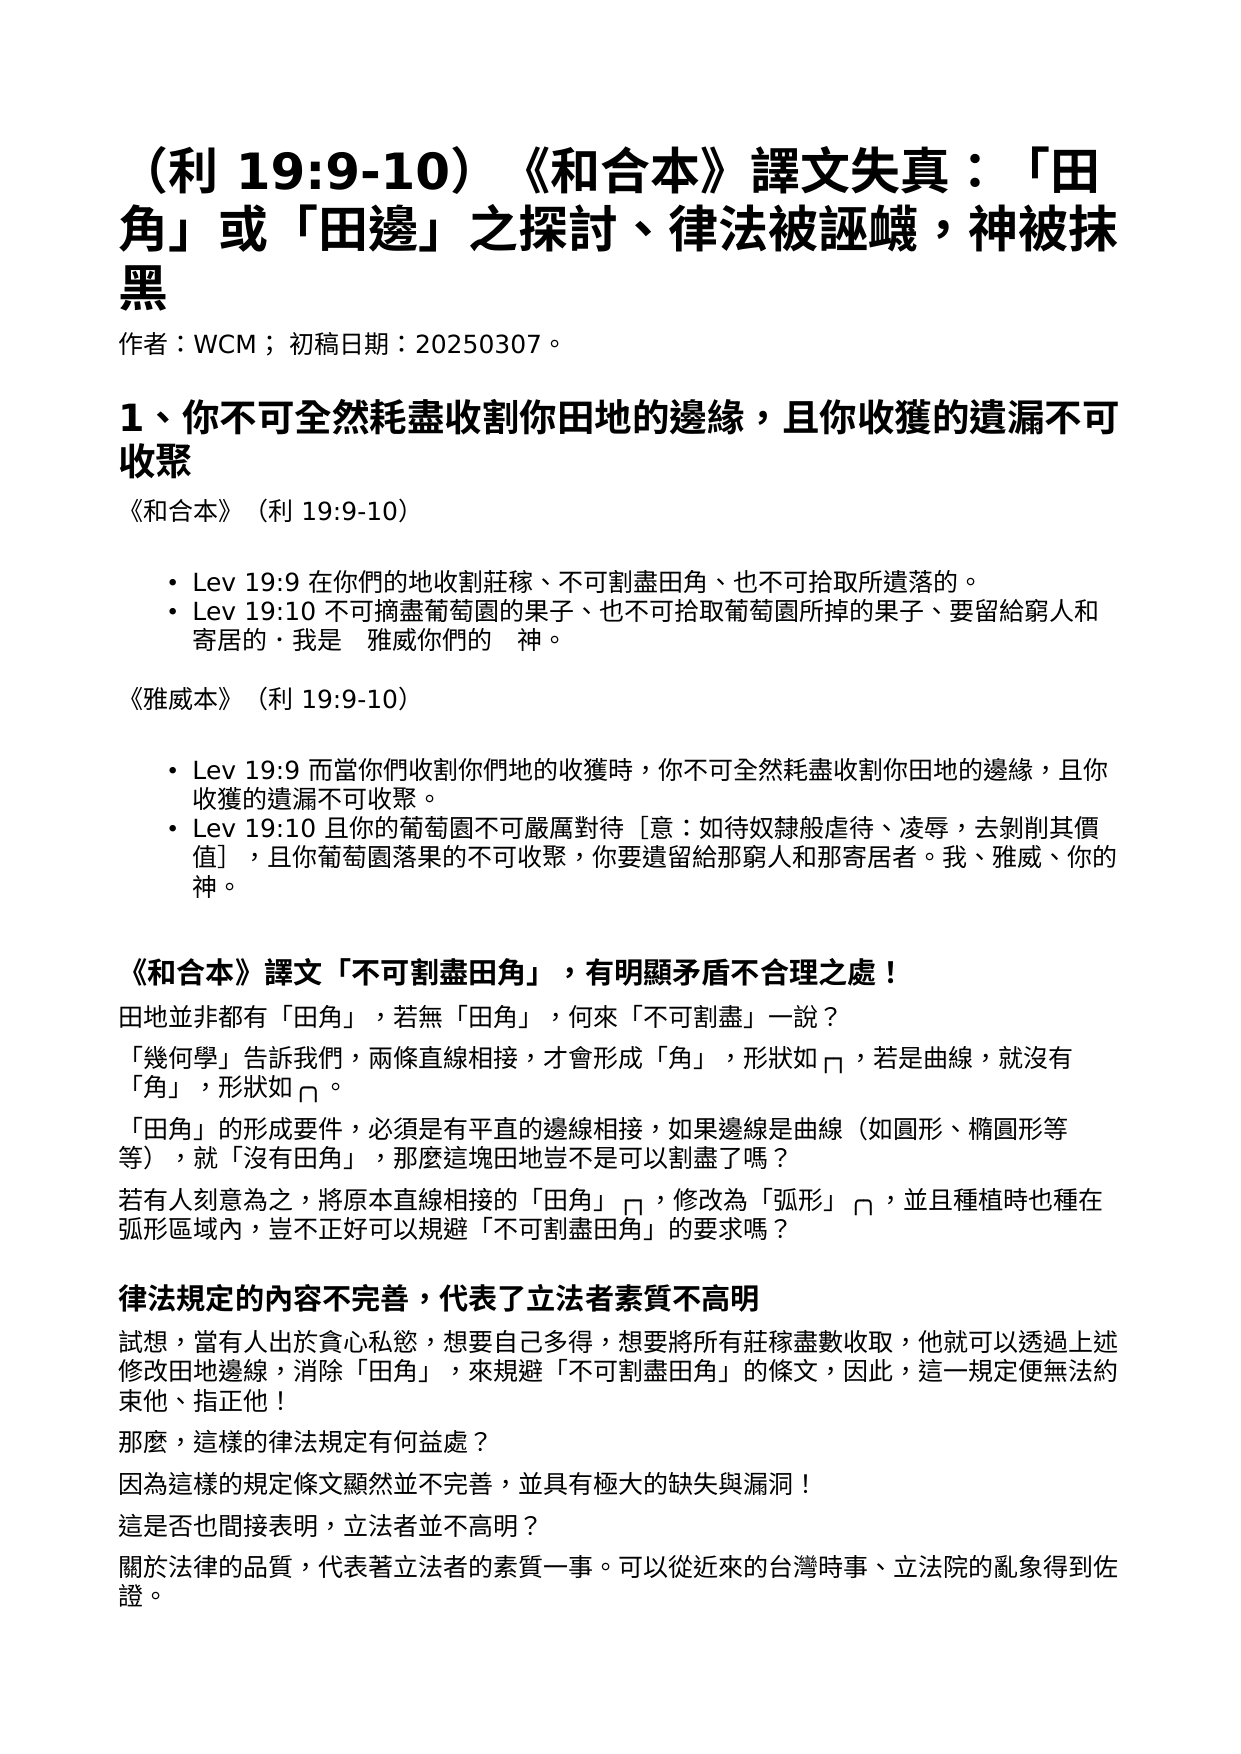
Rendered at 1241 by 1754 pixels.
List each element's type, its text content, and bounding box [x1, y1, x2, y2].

text 因為這樣的規定條文顯然並不完善，並具有極大的缺失與漏洞！ [118, 1470, 1122, 1499]
subtitle 《和合本》譯文「不可割盡田角」，有明顯矛盾不合理之處！ [118, 956, 1122, 990]
text 關於法律的品質，代表著立法者的素質一事。可以從近來的台灣時事、立法院的亂象得到佐證。 [118, 1553, 1122, 1612]
list Lev 19:10 且你的葡萄園不可嚴厲對待［意：如待奴隸般虐待、凌辱，去剝削其價值］，且你葡萄園落果的不可收聚，你要遺留給那窮人和那寄居者。我、雅威、你的神。 [177, 814, 1122, 902]
list Lev 19:10 不可摘盡葡萄園的果子、也不可拾取葡萄園所掉的果子、要留給窮人和寄居的．我是 雅威你們的 神。 [177, 597, 1122, 655]
text 「田角」的形成要件，必須是有平直的邊線相接，如果邊線是曲線（如圓形、橢圓形等等），就「沒有田角」，那麼這塊田地豈不是可以割盡了嗎？ [118, 1115, 1122, 1174]
text 作者：WCM； 初稿日期：20250307。 [118, 330, 1122, 359]
subtitle 1、你不可全然耗盡收割你田地的邊緣，且你收獲的遺漏不可收聚 [118, 397, 1122, 484]
list Lev 19:9 在你們的地收割莊稼、不可割盡田角、也不可拾取所遺落的。 [177, 568, 1122, 597]
text 《雅威本》（利 19:9-10） [118, 685, 1122, 714]
list Lev 19:9 而當你們收割你們地的收獲時，你不可全然耗盡收割你田地的邊緣，且你收獲的遺漏不可收聚。 [177, 756, 1122, 814]
text 若有人刻意為之，將原本直線相接的「田角」┌┐，修改為「弧形」╭╮，並且種植時也種在弧形區域內，豈不正好可以規避「不可割盡田角」的要求嗎？ [118, 1186, 1122, 1244]
text 這是否也間接表明，立法者並不高明？ [118, 1512, 1122, 1541]
subtitle （利 19:9-10）《和合本》譯文失真：「田角」或「田邊」之探討、律法被誣衊，神被抹黑 [118, 143, 1122, 318]
text 田地並非都有「田角」，若無「田角」，何來「不可割盡」一說？ [118, 1003, 1122, 1032]
text 試想，當有人出於貪心私慾，想要自己多得，想要將所有莊稼盡數收取，他就可以透過上述修改田地邊線，消除「田角」，來規避「不可割盡田角」的條文，因此，這一規定便無法約束他、指正他！ [118, 1328, 1122, 1416]
text 《和合本》（利 19:9-10） [118, 497, 1122, 526]
text 「幾何學」告訴我們，兩條直線相接，才會形成「角」，形狀如┌┐，若是曲線，就沒有「角」，形狀如╭╮。 [118, 1044, 1122, 1103]
subtitle 律法規定的內容不完善，代表了立法者素質不高明 [118, 1282, 1122, 1316]
text 那麼，這樣的律法規定有何益處？ [118, 1428, 1122, 1458]
